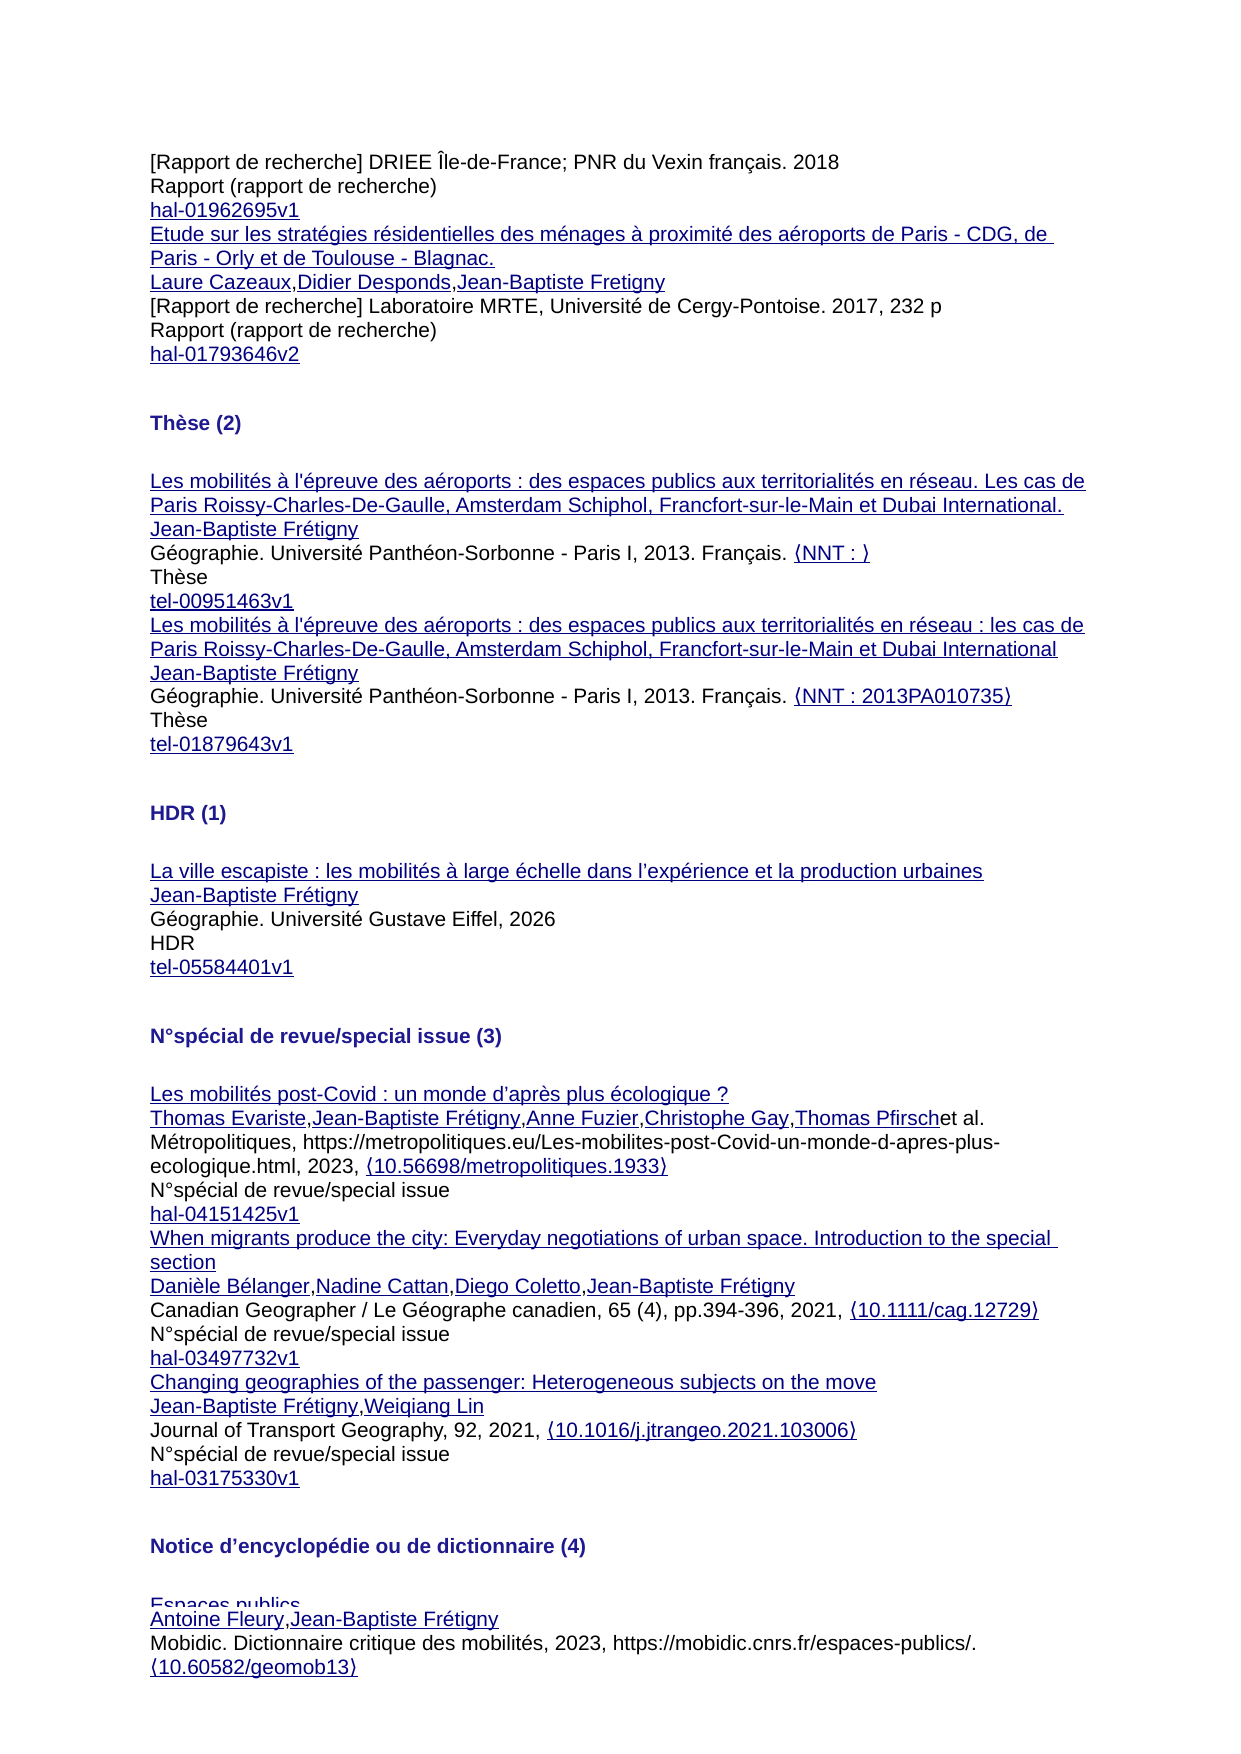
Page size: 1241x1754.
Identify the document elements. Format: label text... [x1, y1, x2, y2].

table_cell Changing geographies of the passenger: Heterogeneous subjects on the move Jean-Baptiste Frétigny,Weiqiang Lin Journal of Transport Geography, 92, 2021, ⟨10.1016/j.jtrangeo.2021.103006⟩ N°spécial de revue/special issue hal-03175330v1 [150, 1370, 1090, 1489]
table_cell Les mobilités à l'épreuve des aéroports : des espaces publics aux territorialités en réseau : les cas de Paris Roissy-Charles-De-Gaulle, Amsterdam Schiphol, Francfort-sur-le-Main et Dubai International Jean-Baptiste Frétigny Géographie. Université Panthéon-Sorbonne - Paris I, 2013. Français. ⟨NNT : 2013PA010735⟩ Thèse tel-01879643v1 [150, 613, 1090, 756]
subtitle Notice d’encyclopédie ou de dictionnaire (4) [150, 1534, 1090, 1558]
table_header Les mobilités à l'épreuve des aéroports : des espaces publics aux territorialités en réseau. Les cas de Paris Roissy-Charles-De-Gaulle, Amsterdam Schiphol, Francfort-sur-le-Main et Dubai International. Jean-Baptiste Frétigny Géographie. Université Panthéon-Sorbonne - Paris I, 2013. Français. ⟨NNT : ⟩ Thèse tel-00951463v1 [150, 469, 1090, 612]
subtitle N°spécial de revue/special issue (3) [150, 1024, 1090, 1048]
table_header Espaces publics Antoine Fleury,Jean-Baptiste Frétigny Mobidic. Dictionnaire critique des mobilités, 2023, https://mobidic.cnrs.fr/espaces-publics/. ⟨10.60582/geomob13⟩ [150, 1593, 1090, 1679]
table_cell [Rapport de recherche] DRIEE Île-de-France; PNR du Vexin français. 2018 Rapport (rapport de recherche) hal-01962695v1 [150, 150, 1090, 222]
table_cell Etude sur les stratégies résidentielles des ménages à proximité des aéroports de Paris - CDG, de Paris - Orly et de Toulouse - Blagnac. Laure Cazeaux,Didier Desponds,Jean-Baptiste Fretigny [Rapport de recherche] Laboratoire MRTE, Université de Cergy-Pontoise. 2017, 232 p Rapport (rapport de recherche) hal-01793646v2 [150, 222, 1090, 366]
table_cell When migrants produce the city: Everyday negotiations of urban space. Introduction to the special section Danièle Bélanger,Nadine Cattan,Diego Coletto,Jean-Baptiste Frétigny Canadian Geographer / Le Géographe canadien, 65 (4), pp.394-396, 2021, ⟨10.1111/cag.12729⟩ N°spécial de revue/special issue hal-03497732v1 [150, 1226, 1090, 1370]
table_header La ville escapiste : les mobilités à large échelle dans l’expérience et la production urbaines Jean-Baptiste Frétigny Géographie. Université Gustave Eiffel, 2026 HDR tel-05584401v1 [150, 859, 1090, 979]
subtitle HDR (1) [150, 801, 1090, 825]
table_header Les mobilités post-Covid : un monde d’après plus écologique ? Thomas Evariste,Jean-Baptiste Frétigny,Anne Fuzier,Christophe Gay,Thomas Pfirschet al. Métropolitiques, https://metropolitiques.eu/Les-mobilites-post-Covid-un-monde-d-apres-plus-ecologique.html, 2023, ⟨10.56698/metropolitiques.1933⟩ N°spécial de revue/special issue hal-04151425v1 [150, 1082, 1090, 1226]
subtitle Thèse (2) [150, 410, 1090, 434]
